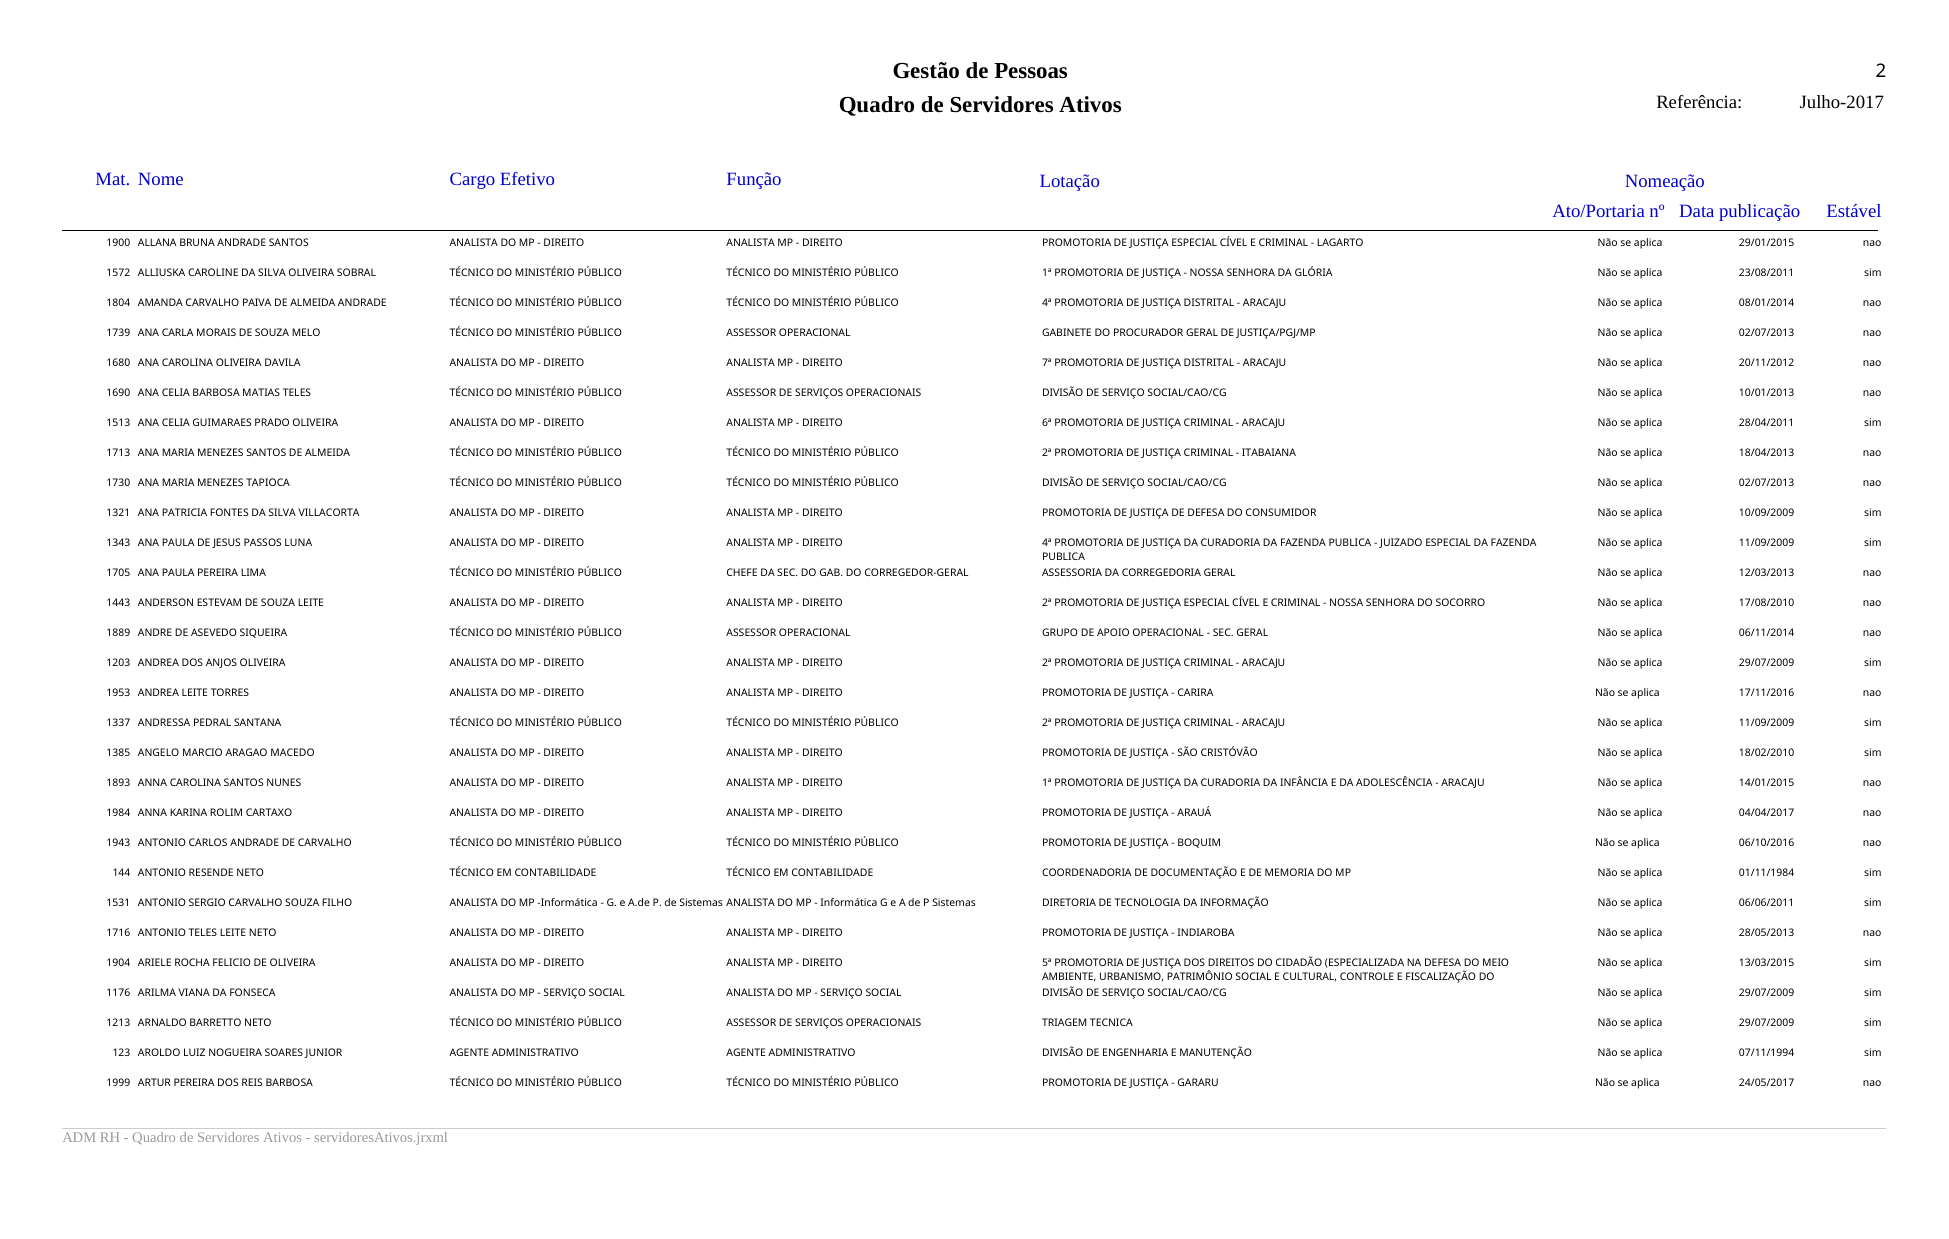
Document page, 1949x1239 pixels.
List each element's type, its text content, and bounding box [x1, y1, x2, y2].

table_cell ANALISTA MP - DIREITO [726, 235, 1030, 265]
table_cell [1030, 1045, 1042, 1075]
table_cell [1538, 895, 1547, 925]
table_cell Não se aplica [1547, 925, 1662, 955]
table_cell 11/09/2009 [1662, 535, 1794, 565]
table_cell sim [1803, 745, 1881, 775]
table_cell ASSESSOR DE SERVIÇOS OPERACIONAIS [726, 1015, 1030, 1045]
table_cell ADM RH - Quadro de Servidores Ativos - servidoresAtivos.jrxml [62, 1129, 1886, 1152]
table_cell [0, 805, 68, 835]
table_cell ANA PAULA PEREIRA LIMA [138, 565, 443, 595]
table_cell [0, 355, 68, 385]
table_cell [1538, 625, 1547, 655]
table_cell Não se aplica [1547, 745, 1662, 775]
table_cell TÉCNICO DO MINISTÉRIO PÚBLICO [449, 715, 723, 745]
table_cell [130, 745, 138, 775]
table_cell [1538, 865, 1547, 895]
table_cell COORDENADORIA DE DOCUMENTAÇÃO E DE MEMORIA DO MP [1042, 865, 1538, 895]
table_cell ANALISTA DO MP - DIREITO [449, 595, 723, 625]
table_cell ANTONIO SERGIO CARVALHO SOUZA FILHO [138, 895, 443, 925]
table_cell [1881, 385, 1948, 415]
table_cell [0, 505, 68, 535]
table_cell [1030, 535, 1042, 565]
table_cell [0, 715, 68, 745]
table_cell 06/11/2014 [1662, 625, 1794, 655]
table_cell ALLIUSKA CAROLINE DA SILVA OLIVEIRA SOBRAL [138, 265, 443, 295]
table_cell [1030, 955, 1042, 985]
table_cell PROMOTORIA DE JUSTIÇA - INDIAROBA [1042, 925, 1538, 955]
table_cell 1730 [68, 475, 130, 505]
table_cell ANA PAULA DE JESUS PASSOS LUNA [138, 535, 443, 565]
table_cell ANALISTA MP - DIREITO [726, 655, 1030, 685]
table_cell [1030, 685, 1042, 715]
table_cell Não se aplica [1547, 775, 1662, 805]
table_cell [130, 895, 138, 925]
table_cell ANALISTA DO MP - DIREITO [449, 535, 723, 565]
table_cell [1538, 565, 1547, 595]
table_cell Não se aplica [1547, 625, 1662, 655]
table_cell nao [1803, 325, 1881, 355]
table_cell [1794, 445, 1803, 475]
table_cell ARILMA VIANA DA FONSECA [138, 985, 443, 1015]
table_cell TÉCNICO EM CONTABILIDADE [449, 865, 723, 895]
table_cell [130, 535, 138, 565]
table_cell [130, 445, 138, 475]
table_cell [130, 265, 138, 295]
table_cell [443, 415, 449, 445]
table_cell [1030, 445, 1042, 475]
table_cell 10/09/2009 [1662, 505, 1794, 535]
table_cell [1196, 170, 1529, 198]
table_cell 14/01/2015 [1662, 775, 1794, 805]
table_cell ANTONIO TELES LEITE NETO [138, 925, 443, 955]
table_cell 08/01/2014 [1662, 295, 1794, 325]
table_cell 06/06/2011 [1662, 895, 1794, 925]
table_cell Não se aplica [1547, 1045, 1662, 1075]
table_cell sim [1803, 535, 1881, 565]
table_cell [1794, 535, 1803, 565]
table_cell Nomeação [1529, 170, 1800, 199]
table_cell ANTONIO RESENDE NETO [138, 865, 443, 895]
table_cell [1030, 505, 1042, 535]
table_cell [0, 1075, 68, 1105]
table_cell [443, 925, 449, 955]
table_cell [1881, 235, 1948, 265]
table_cell [0, 85, 1948, 91]
table_cell [130, 505, 138, 535]
table_cell [1881, 685, 1948, 715]
table_cell [1538, 535, 1547, 565]
table_cell sim [1803, 985, 1881, 1015]
table_cell ANALISTA MP - DIREITO [726, 505, 1030, 535]
table_cell PROMOTORIA DE JUSTIÇA ESPECIAL CÍVEL E CRIMINAL - LAGARTO [1042, 235, 1538, 265]
table_cell [203, 170, 449, 198]
table_cell 123 [68, 1045, 130, 1075]
table_cell Não se aplica [1547, 265, 1662, 295]
table_cell [1881, 805, 1948, 835]
table_cell 1889 [68, 625, 130, 655]
table_cell [1538, 1015, 1547, 1045]
table_cell nao [1803, 385, 1881, 415]
table_cell ARIELE ROCHA FELICIO DE OLIVEIRA [138, 955, 443, 985]
table_cell [1794, 325, 1803, 355]
table_cell Não se aplica [1547, 325, 1662, 355]
table_cell ANALISTA DO MP - SERVIÇO SOCIAL [449, 985, 723, 1015]
table_cell [443, 715, 449, 745]
table_cell ANDREA DOS ANJOS OLIVEIRA [138, 655, 443, 685]
table_cell [0, 565, 68, 595]
table_cell Não se aplica [1547, 715, 1662, 745]
table_cell ARTUR PEREIRA DOS REIS BARBOSA [138, 1075, 443, 1105]
table_cell [130, 170, 138, 198]
table_cell [130, 655, 138, 685]
table_cell ANALISTA MP - DIREITO [726, 955, 1030, 985]
table_cell [443, 775, 449, 805]
table_cell [443, 835, 449, 865]
table_cell sim [1803, 1015, 1881, 1045]
table_cell [130, 295, 138, 325]
table_cell [1881, 655, 1948, 685]
table_cell [1538, 325, 1547, 355]
table_header Mat. [68, 168, 130, 198]
table_cell 2ª PROMOTORIA DE JUSTIÇA ESPECIAL CÍVEL E CRIMINAL - NOSSA SENHORA DO SOCORRO [1042, 595, 1538, 625]
table_cell nao [1803, 475, 1881, 505]
table_cell sim [1803, 895, 1881, 925]
table_cell PROMOTORIA DE JUSTIÇA - ARAUÁ [1042, 805, 1538, 835]
table_cell AROLDO LUIZ NOGUEIRA SOARES JUNIOR [138, 1045, 443, 1075]
table_cell Não se aplica [1547, 805, 1662, 835]
table_cell ANDRE DE ASEVEDO SIQUEIRA [138, 625, 443, 655]
table_cell [0, 925, 68, 955]
table_cell PROMOTORIA DE JUSTIÇA - GARARU [1042, 1075, 1538, 1105]
table_cell [1538, 235, 1547, 265]
table_cell 12/03/2013 [1662, 565, 1794, 595]
table_cell [0, 745, 68, 775]
table_cell Não se aplica [1547, 445, 1662, 475]
table_cell ANGELO MARCIO ARAGAO MACEDO [138, 745, 443, 775]
table_cell [1030, 625, 1042, 655]
table_cell Não se aplica [1547, 295, 1662, 325]
table_cell [130, 385, 138, 415]
table_cell [1538, 925, 1547, 955]
table_cell ALLANA BRUNA ANDRADE SANTOS [138, 235, 443, 265]
table_cell [1794, 1015, 1803, 1045]
table_cell [1881, 1015, 1948, 1045]
table_cell sim [1803, 715, 1881, 745]
table_cell [443, 295, 449, 325]
table_cell nao [1803, 835, 1881, 865]
table_cell TÉCNICO DO MINISTÉRIO PÚBLICO [726, 715, 1030, 745]
table_cell [443, 985, 449, 1015]
table_cell Quadro de Servidores Ativos [437, 91, 1523, 124]
table_cell [1030, 295, 1042, 325]
table_cell 28/04/2011 [1662, 415, 1794, 445]
table_cell [1538, 385, 1547, 415]
table_cell ASSESSOR OPERACIONAL [726, 625, 1030, 655]
table_cell [1030, 1075, 1042, 1105]
table_cell [1030, 415, 1042, 445]
table_cell [1030, 895, 1042, 925]
table_cell [443, 475, 449, 505]
table_cell [443, 385, 449, 415]
table_cell nao [1803, 565, 1881, 595]
table_cell [0, 265, 68, 295]
table_cell 1893 [68, 775, 130, 805]
table_cell ASSESSOR DE SERVIÇOS OPERACIONAIS [726, 385, 1030, 415]
table_cell [443, 355, 449, 385]
table_cell TÉCNICO DO MINISTÉRIO PÚBLICO [449, 625, 723, 655]
table_cell 23/08/2011 [1662, 265, 1794, 295]
table_cell Data publicação [1665, 200, 1800, 229]
table_cell [130, 715, 138, 745]
table_cell [1523, 91, 1656, 124]
table_cell sim [1803, 505, 1881, 535]
table_cell [1881, 1045, 1948, 1075]
table_cell CHEFE DA SEC. DO GAB. DO CORREGEDOR-GERAL [726, 565, 1030, 595]
table_cell [1538, 1045, 1547, 1075]
table_cell [1881, 835, 1948, 865]
table_cell ASSESSORIA DA CORREGEDORIA GERAL [1042, 565, 1538, 595]
table_cell GRUPO DE APOIO OPERACIONAL - SEC. GERAL [1042, 625, 1538, 655]
table_cell [1881, 355, 1948, 385]
table_cell Não se aplica [1547, 985, 1662, 1015]
table_cell [0, 535, 68, 565]
table_cell [0, 170, 68, 198]
table_cell 17/11/2016 [1662, 685, 1794, 715]
table_cell Gestão de Pessoas [437, 57, 1523, 85]
table_cell ANALISTA DO MP - DIREITO [449, 355, 723, 385]
table_cell ANA MARIA MENEZES TAPIOCA [138, 475, 443, 505]
table_cell [1881, 625, 1948, 655]
table_cell [130, 985, 138, 1015]
table_cell [1538, 805, 1547, 835]
table_cell ANALISTA DO MP - DIREITO [449, 235, 723, 265]
table_cell [0, 595, 68, 625]
table_cell [443, 655, 449, 685]
table_cell nao [1803, 925, 1881, 955]
table_cell [1538, 445, 1547, 475]
table_cell [1881, 985, 1948, 1015]
table_cell DIVISÃO DE SERVIÇO SOCIAL/CAO/CG [1042, 475, 1538, 505]
table_cell Não se aplica [1547, 685, 1662, 715]
table_cell [0, 445, 68, 475]
table_cell nao [1803, 295, 1881, 325]
table_cell Não se aplica [1547, 1075, 1662, 1105]
table_cell nao [1803, 595, 1881, 625]
table_cell [1538, 745, 1547, 775]
table_cell ANALISTA MP - DIREITO [726, 535, 1030, 565]
table_header [0, 0, 1948, 57]
table_cell [1030, 775, 1042, 805]
table_cell TÉCNICO DO MINISTÉRIO PÚBLICO [449, 475, 723, 505]
table_cell DIVISÃO DE ENGENHARIA E MANUTENÇÃO [1042, 1045, 1538, 1075]
table_cell TRIAGEM TECNICA [1042, 1015, 1538, 1045]
table_cell [1881, 955, 1948, 985]
table_cell 1716 [68, 925, 130, 955]
table_cell 24/05/2017 [1662, 1075, 1794, 1105]
table_cell [1794, 235, 1803, 265]
table_cell [443, 1015, 449, 1045]
table_cell [1030, 745, 1042, 775]
table_cell [0, 385, 68, 415]
table_cell Não se aplica [1547, 535, 1662, 565]
table_cell [1538, 835, 1547, 865]
table_header Nome [138, 168, 203, 198]
table_cell Não se aplica [1547, 655, 1662, 685]
table_cell [130, 1075, 138, 1105]
table_cell [1030, 655, 1042, 685]
table_cell [0, 655, 68, 685]
table_cell 1572 [68, 265, 130, 295]
table_cell 144 [68, 865, 130, 895]
table_cell ANALISTA DO MP - Informática G e A de P Sistemas [726, 895, 1030, 925]
table_cell TÉCNICO DO MINISTÉRIO PÚBLICO [726, 445, 1030, 475]
table_cell TÉCNICO DO MINISTÉRIO PÚBLICO [449, 565, 723, 595]
table_cell 1443 [68, 595, 130, 625]
table_cell [1794, 775, 1803, 805]
table_cell [1794, 715, 1803, 745]
table_cell [1538, 265, 1547, 295]
table_cell [1794, 625, 1803, 655]
table_cell AGENTE ADMINISTRATIVO [449, 1045, 723, 1075]
table_cell [443, 445, 449, 475]
table_cell TÉCNICO DO MINISTÉRIO PÚBLICO [449, 265, 723, 295]
table_cell [1881, 200, 1948, 229]
table_cell Estável [1803, 200, 1881, 229]
table_cell [1794, 355, 1803, 385]
table_cell [130, 595, 138, 625]
table_cell ANDERSON ESTEVAM DE SOUZA LEITE [138, 595, 443, 625]
table_cell [130, 1045, 138, 1075]
table_cell Ato/Portaria nº [1529, 200, 1664, 229]
table_cell 2 [1731, 57, 1886, 84]
table_cell [1794, 745, 1803, 775]
table_cell sim [1803, 265, 1881, 295]
table_cell [1538, 505, 1547, 535]
table_cell TÉCNICO DO MINISTÉRIO PÚBLICO [726, 835, 1030, 865]
table_cell ANALISTA MP - DIREITO [726, 925, 1030, 955]
table_cell TÉCNICO DO MINISTÉRIO PÚBLICO [449, 1015, 723, 1045]
table_cell 1904 [68, 955, 130, 985]
table_cell nao [1803, 1075, 1881, 1105]
table_cell 4ª PROMOTORIA DE JUSTIÇA DA CURADORIA DA FAZENDA PUBLICA - JUIZADO ESPECIAL DA FAZENDA PUBLICA [1042, 535, 1538, 565]
table_cell TÉCNICO DO MINISTÉRIO PÚBLICO [449, 385, 723, 415]
table_cell [1881, 295, 1948, 325]
table_cell [1881, 445, 1948, 475]
table_cell ANTONIO CARLOS ANDRADE DE CARVALHO [138, 835, 443, 865]
table_cell [443, 745, 449, 775]
table_cell [1886, 57, 1948, 84]
table_cell 02/07/2013 [1662, 475, 1794, 505]
table_cell ANA CELIA GUIMARAES PRADO OLIVEIRA [138, 415, 443, 445]
table_cell [0, 835, 68, 865]
table_cell [1794, 265, 1803, 295]
table_cell [1881, 595, 1948, 625]
table_cell [1030, 235, 1042, 265]
table_cell [1881, 475, 1948, 505]
table_cell [1881, 265, 1948, 295]
table_cell 1953 [68, 685, 130, 715]
table_cell [1538, 475, 1547, 505]
table_cell [0, 475, 68, 505]
table_cell 29/07/2009 [1662, 655, 1794, 685]
table_cell ANALISTA MP - DIREITO [726, 745, 1030, 775]
table_cell [0, 625, 68, 655]
table_cell Lotação [1039, 170, 1196, 199]
table_cell ASSESSOR OPERACIONAL [726, 325, 1030, 355]
table_cell [1794, 385, 1803, 415]
table_cell ANDRESSA PEDRAL SANTANA [138, 715, 443, 745]
table_cell [684, 170, 726, 198]
table_cell 29/07/2009 [1662, 1015, 1794, 1045]
table_cell Não se aplica [1547, 235, 1662, 265]
table_cell [1538, 655, 1547, 685]
table_cell [1538, 985, 1547, 1015]
table_cell ANALISTA DO MP - DIREITO [449, 415, 723, 445]
table_cell TÉCNICO EM CONTABILIDADE [726, 865, 1030, 895]
table_cell AGENTE ADMINISTRATIVO [726, 1045, 1030, 1075]
table_cell 1680 [68, 355, 130, 385]
table_cell [1794, 925, 1803, 955]
table_cell [1030, 805, 1042, 835]
table_cell [130, 865, 138, 895]
table_cell [443, 805, 449, 835]
table_cell 28/05/2013 [1662, 925, 1794, 955]
table_cell ANNA KARINA ROLIM CARTAXO [138, 805, 443, 835]
table_cell PROMOTORIA DE JUSTIÇA - CARIRA [1042, 685, 1538, 715]
table_cell [0, 685, 68, 715]
table_cell [443, 565, 449, 595]
table_cell nao [1803, 445, 1881, 475]
table_cell Não se aplica [1547, 955, 1662, 985]
table_cell [443, 505, 449, 535]
table_cell [1794, 1045, 1803, 1075]
table_cell sim [1803, 415, 1881, 445]
table_cell [130, 685, 138, 715]
table_cell [130, 775, 138, 805]
table_cell 7ª PROMOTORIA DE JUSTIÇA DISTRITAL - ARACAJU [1042, 355, 1538, 385]
table_cell ANALISTA DO MP - DIREITO [449, 805, 723, 835]
table_cell [1538, 1075, 1547, 1105]
table_cell [1794, 955, 1803, 985]
table_cell [1794, 475, 1803, 505]
table_cell Não se aplica [1547, 835, 1662, 865]
table_cell [130, 475, 138, 505]
table_cell 07/11/1994 [1662, 1045, 1794, 1075]
table_cell [130, 1015, 138, 1045]
table_cell [0, 415, 68, 445]
table_cell 11/09/2009 [1662, 715, 1794, 745]
table_cell ANALISTA DO MP - DIREITO [449, 685, 723, 715]
table_cell ANA CELIA BARBOSA MATIAS TELES [138, 385, 443, 415]
table_cell [1881, 565, 1948, 595]
table_cell [1538, 595, 1547, 625]
table_cell [1881, 775, 1948, 805]
table_cell [1030, 265, 1042, 295]
table_cell nao [1803, 625, 1881, 655]
table_cell [1538, 955, 1547, 985]
table_cell ANA MARIA MENEZES SANTOS DE ALMEIDA [138, 445, 443, 475]
table_cell [443, 685, 449, 715]
table_cell Referência: [1656, 91, 1754, 124]
table_cell [1886, 1128, 1948, 1152]
table_cell [1794, 565, 1803, 595]
table_cell sim [1803, 865, 1881, 895]
table_cell [1881, 415, 1948, 445]
table_cell 1203 [68, 655, 130, 685]
table_cell [0, 295, 68, 325]
table_cell TÉCNICO DO MINISTÉRIO PÚBLICO [449, 445, 723, 475]
table_cell [1030, 925, 1042, 955]
table_cell [1538, 685, 1547, 715]
table_cell [1538, 355, 1547, 385]
table_cell [0, 1045, 68, 1075]
table_cell 1ª PROMOTORIA DE JUSTIÇA DA CURADORIA DA INFÂNCIA E DA ADOLESCÊNCIA - ARACAJU [1042, 775, 1538, 805]
table_cell ANA CAROLINA OLIVEIRA DAVILA [138, 355, 443, 385]
table_cell [1030, 325, 1042, 355]
table_header Função [726, 168, 803, 198]
table_cell 1343 [68, 535, 130, 565]
table_cell [1881, 505, 1948, 535]
table_cell ANALISTA DO MP -Informática - G. e A.de P. de Sistemas [449, 895, 723, 925]
table_cell [0, 1128, 62, 1152]
table_cell [1030, 865, 1042, 895]
table_cell [0, 955, 68, 985]
table_cell ANNA CAROLINA SANTOS NUNES [138, 775, 443, 805]
table_cell 10/01/2013 [1662, 385, 1794, 415]
table_cell ANALISTA MP - DIREITO [726, 775, 1030, 805]
table_cell 1176 [68, 985, 130, 1015]
table_cell [1794, 1075, 1803, 1105]
table_cell 1943 [68, 835, 130, 865]
table_cell sim [1803, 955, 1881, 985]
table_cell 1984 [68, 805, 130, 835]
table_cell [1794, 835, 1803, 865]
table_cell Não se aplica [1547, 475, 1662, 505]
table_cell [130, 415, 138, 445]
table_cell ANA PATRICIA FONTES DA SILVA VILLACORTA [138, 505, 443, 535]
table_cell [0, 91, 437, 124]
table_cell TÉCNICO DO MINISTÉRIO PÚBLICO [449, 835, 723, 865]
table_cell PROMOTORIA DE JUSTIÇA DE DEFESA DO CONSUMIDOR [1042, 505, 1538, 535]
table_cell 2ª PROMOTORIA DE JUSTIÇA CRIMINAL - ARACAJU [1042, 715, 1538, 745]
table_cell ANALISTA DO MP - DIREITO [449, 745, 723, 775]
table_cell [443, 625, 449, 655]
table_cell ANDREA LEITE TORRES [138, 685, 443, 715]
table_cell [130, 235, 138, 265]
table_cell ANALISTA MP - DIREITO [726, 355, 1030, 385]
table_cell [1030, 715, 1042, 745]
table_cell [130, 355, 138, 385]
table_cell AMANDA CARVALHO PAIVA DE ALMEIDA ANDRADE [138, 295, 443, 325]
table_cell 02/07/2013 [1662, 325, 1794, 355]
table_cell [1884, 91, 1948, 124]
table_cell ANALISTA DO MP - DIREITO [449, 655, 723, 685]
table_cell 4ª PROMOTORIA DE JUSTIÇA DISTRITAL - ARACAJU [1042, 295, 1538, 325]
table_cell Julho-2017 [1756, 91, 1884, 124]
table_cell 06/10/2016 [1662, 835, 1794, 865]
table_cell 1739 [68, 325, 130, 355]
table_cell ANALISTA DO MP - SERVIÇO SOCIAL [726, 985, 1030, 1015]
table_cell ANALISTA DO MP - DIREITO [449, 955, 723, 985]
table_cell ANALISTA DO MP - DIREITO [449, 925, 723, 955]
table_cell [443, 1045, 449, 1075]
table_cell [130, 805, 138, 835]
table_cell 1804 [68, 295, 130, 325]
table_cell [1800, 170, 1948, 198]
table_cell 5ª PROMOTORIA DE JUSTIÇA DOS DIREITOS DO CIDADÃO (ESPECIALIZADA NA DEFESA DO MEIO AMBIENTE, URBANISMO, PATRIMÔNIO SOCIAL E CULTURAL, CONTROLE E FISCALIZAÇÃO DO [1042, 955, 1538, 985]
table_cell Não se aplica [1547, 1015, 1662, 1045]
table_cell [1523, 57, 1731, 84]
table_cell [0, 325, 68, 355]
table_cell [1030, 595, 1042, 625]
table_cell [1030, 835, 1042, 865]
table_cell [1794, 805, 1803, 835]
table_cell [1030, 355, 1042, 385]
table_cell ANA CARLA MORAIS DE SOUZA MELO [138, 325, 443, 355]
table_header Cargo Efetivo [449, 168, 684, 198]
table_cell [0, 125, 1948, 168]
table_cell [443, 595, 449, 625]
table_cell TÉCNICO DO MINISTÉRIO PÚBLICO [726, 475, 1030, 505]
table_cell PROMOTORIA DE JUSTIÇA - BOQUIM [1042, 835, 1538, 865]
table_cell Não se aplica [1547, 415, 1662, 445]
table_cell ANALISTA MP - DIREITO [726, 415, 1030, 445]
table_cell [1794, 595, 1803, 625]
table_cell 13/03/2015 [1662, 955, 1794, 985]
table_cell nao [1803, 235, 1881, 265]
table_cell 1ª PROMOTORIA DE JUSTIÇA - NOSSA SENHORA DA GLÓRIA [1042, 265, 1538, 295]
table_cell DIVISÃO DE SERVIÇO SOCIAL/CAO/CG [1042, 985, 1538, 1015]
table_cell 01/11/1984 [1662, 865, 1794, 895]
table_cell PROMOTORIA DE JUSTIÇA - SÃO CRISTÓVÃO [1042, 745, 1538, 775]
table_cell [130, 325, 138, 355]
table_cell [0, 985, 68, 1015]
table_cell [1881, 745, 1948, 775]
table_cell [0, 775, 68, 805]
table_cell [1881, 925, 1948, 955]
table_cell ANALISTA DO MP - DIREITO [449, 505, 723, 535]
table_cell TÉCNICO DO MINISTÉRIO PÚBLICO [449, 295, 723, 325]
table_cell Não se aplica [1547, 505, 1662, 535]
table_cell [1030, 985, 1042, 1015]
table_cell TÉCNICO DO MINISTÉRIO PÚBLICO [726, 1075, 1030, 1105]
table_cell [1794, 415, 1803, 445]
table_cell 1690 [68, 385, 130, 415]
table_cell ANALISTA DO MP - DIREITO [449, 775, 723, 805]
table_cell Não se aplica [1547, 355, 1662, 385]
table_cell DIRETORIA DE TECNOLOGIA DA INFORMAÇÃO [1042, 895, 1538, 925]
table_cell [1881, 1075, 1948, 1105]
table_cell [1794, 985, 1803, 1015]
table_cell [1881, 715, 1948, 745]
table_cell [443, 1075, 449, 1105]
table_cell [1538, 295, 1547, 325]
table_cell nao [1803, 775, 1881, 805]
table_cell 2ª PROMOTORIA DE JUSTIÇA CRIMINAL - ITABAIANA [1042, 445, 1538, 475]
table_cell [1030, 385, 1042, 415]
table_cell TÉCNICO DO MINISTÉRIO PÚBLICO [726, 295, 1030, 325]
table_cell GABINETE DO PROCURADOR GERAL DE JUSTIÇA/PGJ/MP [1042, 325, 1538, 355]
table_cell [0, 895, 68, 925]
table_cell ANALISTA MP - DIREITO [726, 685, 1030, 715]
table_cell [1030, 565, 1042, 595]
table_cell [1538, 775, 1547, 805]
table_cell nao [1803, 805, 1881, 835]
table_cell ANALISTA MP - DIREITO [726, 595, 1030, 625]
table_cell 6ª PROMOTORIA DE JUSTIÇA CRIMINAL - ARACAJU [1042, 415, 1538, 445]
table_cell [1881, 535, 1948, 565]
table_cell 18/02/2010 [1662, 745, 1794, 775]
table_cell [0, 1015, 68, 1045]
table_cell [1538, 415, 1547, 445]
table_cell [1881, 865, 1948, 895]
table_cell [443, 265, 449, 295]
table_cell [443, 535, 449, 565]
table_cell [0, 1105, 1948, 1128]
table_cell [1794, 505, 1803, 535]
table_cell 1513 [68, 415, 130, 445]
table_cell 1713 [68, 445, 130, 475]
table_cell 1385 [68, 745, 130, 775]
table_cell ARNALDO BARRETTO NETO [138, 1015, 443, 1045]
table_cell ANALISTA MP - DIREITO [726, 805, 1030, 835]
table_cell [130, 835, 138, 865]
table_cell [443, 955, 449, 985]
table_cell [1794, 685, 1803, 715]
table_cell [443, 865, 449, 895]
table_cell Não se aplica [1547, 385, 1662, 415]
table_cell [0, 865, 68, 895]
table_cell Não se aplica [1547, 565, 1662, 595]
table_cell nao [1803, 355, 1881, 385]
table_cell [130, 565, 138, 595]
table_cell [443, 235, 449, 265]
table_cell [0, 235, 68, 265]
table_cell 1321 [68, 505, 130, 535]
table_cell [0, 200, 1529, 229]
table_cell Não se aplica [1547, 865, 1662, 895]
table_cell 1213 [68, 1015, 130, 1045]
table_cell [1794, 655, 1803, 685]
table_cell sim [1803, 1045, 1881, 1075]
table_cell nao [1803, 685, 1881, 715]
table_cell Não se aplica [1547, 595, 1662, 625]
table_cell 1999 [68, 1075, 130, 1105]
table_cell [1794, 895, 1803, 925]
table_cell 2ª PROMOTORIA DE JUSTIÇA CRIMINAL - ARACAJU [1042, 655, 1538, 685]
table_cell 17/08/2010 [1662, 595, 1794, 625]
table_cell [1030, 475, 1042, 505]
table_cell TÉCNICO DO MINISTÉRIO PÚBLICO [726, 265, 1030, 295]
table_cell [1881, 895, 1948, 925]
table_cell 20/11/2012 [1662, 355, 1794, 385]
table_cell [1881, 325, 1948, 355]
table_cell [443, 895, 449, 925]
table_cell 04/04/2017 [1662, 805, 1794, 835]
table_cell Não se aplica [1547, 895, 1662, 925]
table_cell [130, 925, 138, 955]
table_cell 29/01/2015 [1662, 235, 1794, 265]
table_cell TÉCNICO DO MINISTÉRIO PÚBLICO [449, 325, 723, 355]
table_cell [1794, 865, 1803, 895]
table_cell [0, 57, 437, 84]
table_cell [443, 325, 449, 355]
table_cell 29/07/2009 [1662, 985, 1794, 1015]
table_cell 1531 [68, 895, 130, 925]
table_cell [1538, 715, 1547, 745]
table_cell [1030, 1015, 1042, 1045]
table_cell [803, 170, 1039, 198]
table_cell DIVISÃO DE SERVIÇO SOCIAL/CAO/CG [1042, 385, 1538, 415]
table_cell TÉCNICO DO MINISTÉRIO PÚBLICO [449, 1075, 723, 1105]
table_cell sim [1803, 655, 1881, 685]
table_cell 1900 [68, 235, 130, 265]
table_cell 18/04/2013 [1662, 445, 1794, 475]
table_cell [130, 625, 138, 655]
table_cell [130, 955, 138, 985]
table_cell 1705 [68, 565, 130, 595]
table_cell [1794, 295, 1803, 325]
table_cell 1337 [68, 715, 130, 745]
